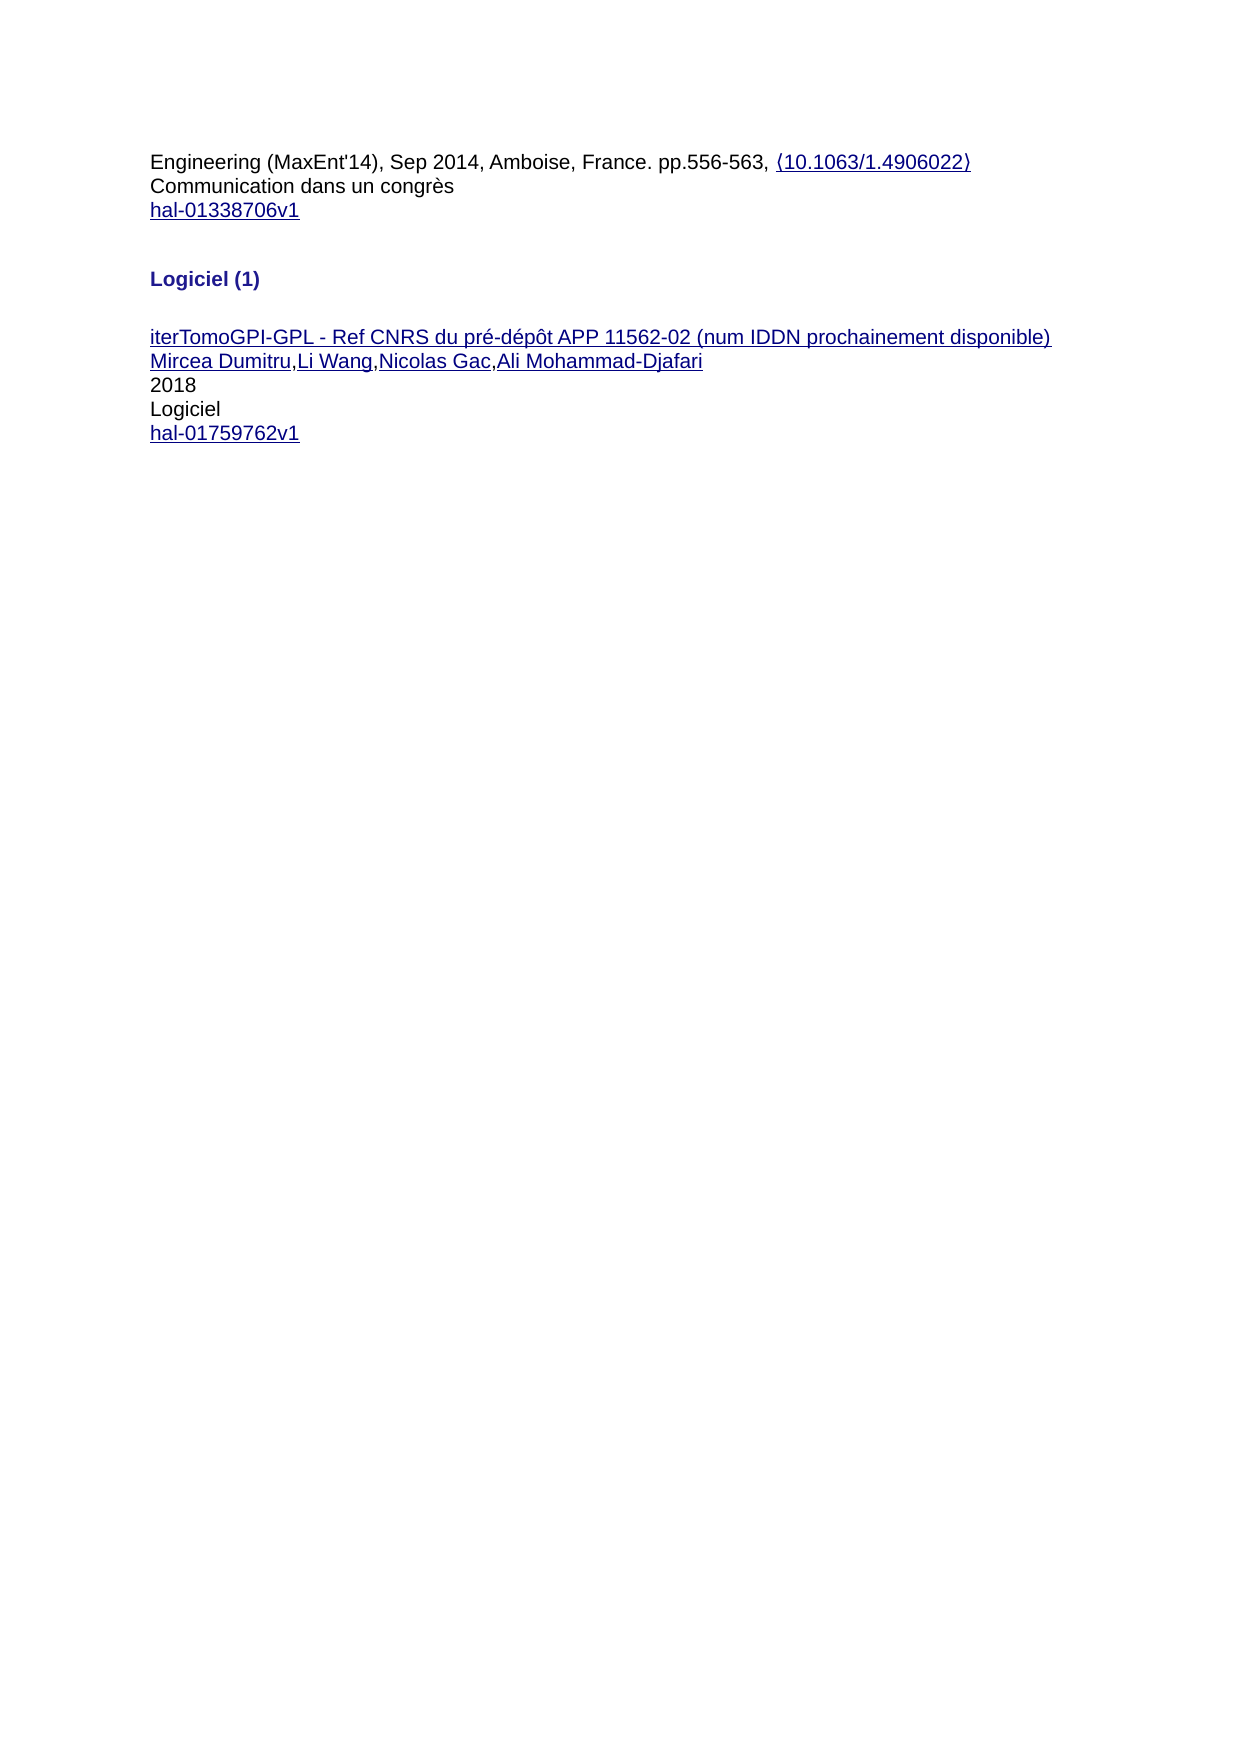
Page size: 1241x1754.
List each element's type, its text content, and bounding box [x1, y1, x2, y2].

table_header iterTomoGPI-GPL - Ref CNRS du pré-dépôt APP 11562-02 (num IDDN prochainement disponible) Mircea Dumitru,Li Wang,Nicolas Gac,Ali Mohammad-Djafari 2018 Logiciel hal-01759762v1 [150, 325, 1090, 445]
table_cell Engineering (MaxEnt'14), Sep 2014, Amboise, France. pp.556-563, ⟨10.1063/1.4906022⟩ Communication dans un congrès hal-01338706v1 [150, 150, 1090, 222]
subtitle Logiciel (1) [150, 267, 1090, 291]
